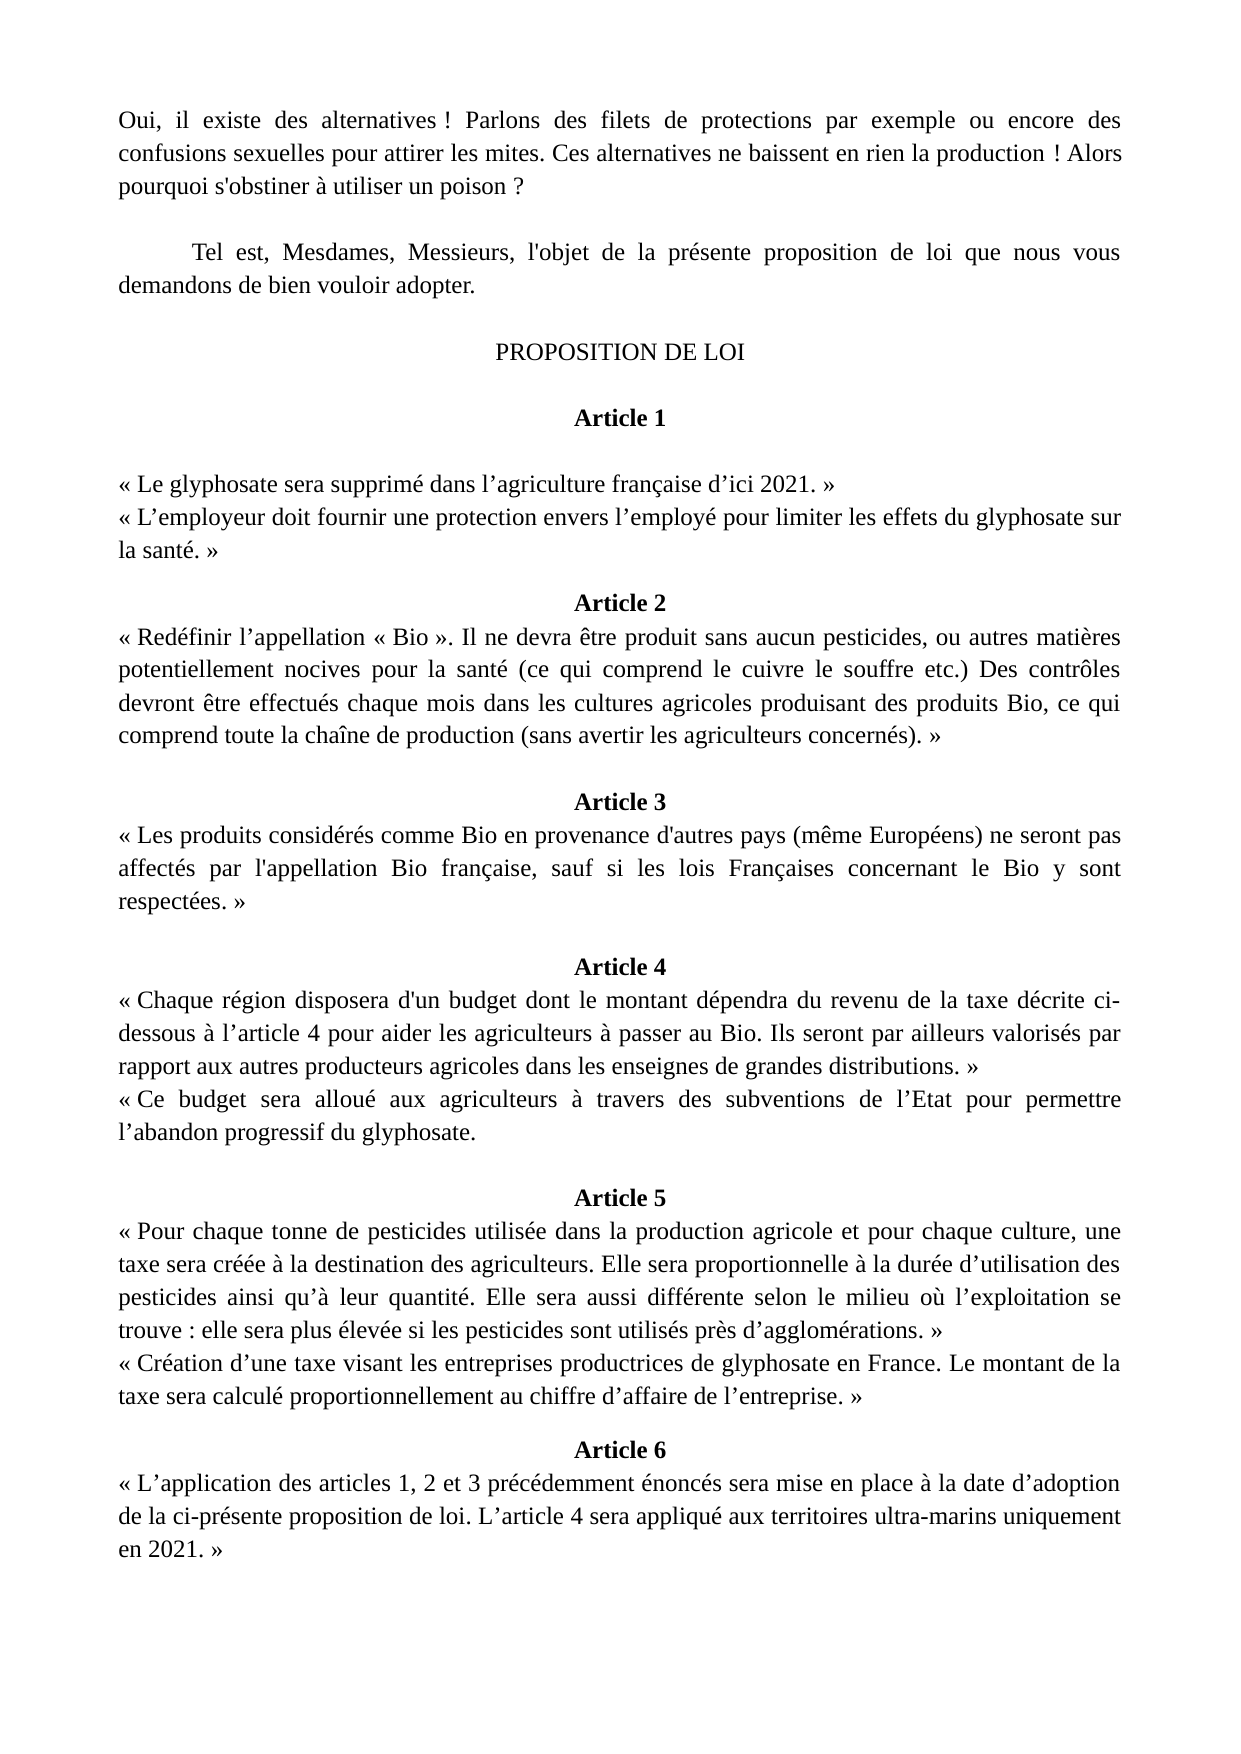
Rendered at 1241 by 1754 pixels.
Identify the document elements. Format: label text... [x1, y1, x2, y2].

text « Chaque région disposera d'un budget dont le montant dépendra du revenu de la taxe décrite ci-dessous à l’article 4 pour aider les agriculteurs à passer au Bio. Ils seront par ailleurs valorisés par rapport aux autres producteurs agricoles dans les enseignes de grandes distributions. » [118, 985, 1122, 1079]
text « L’employeur doit fournir une protection envers l’employé pour limiter les effets du glyphosate sur la santé. » [118, 502, 1122, 563]
text Article 5 [118, 1183, 1122, 1212]
text « L’application des articles 1, 2 et 3 précédemment énoncés sera mise en place à la date d’adoption de la ci-présente proposition de loi. L’article 4 sera appliqué aux territoires ultra-marins uniquement en 2021. » [118, 1468, 1122, 1563]
text « Redéfinir l’appellation « Bio ». Il ne devra être produit sans aucun pesticides, ou autres matières potentiellement nocives pour la santé (ce qui comprend le cuivre le souffre etc.) Des contrôles devront être effectués chaque mois dans les cultures agricoles produisant des produits Bio, ce qui comprend toute la chaîne de production (sans avertir les agriculteurs concernés). » [118, 622, 1122, 749]
text « Les produits considérés comme Bio en provenance d'autres pays (même Européens) ne seront pas affectés par l'appellation Bio française, sauf si les lois Françaises concernant le Bio y sont respectées. » [118, 820, 1122, 914]
text Article 3 [118, 787, 1122, 815]
text Article 4 [118, 952, 1122, 981]
text Article 2 [118, 588, 1122, 617]
text « Pour chaque tonne de pesticides utilisée dans la production agricole et pour chaque culture, une taxe sera créée à la destination des agriculteurs. Elle sera proportionnelle à la durée d’utilisation des pesticides ainsi qu’à leur quantité. Elle sera aussi différente selon le milieu où l’exploitation se trouve : elle sera plus élevée si les pesticides sont utilisés près d’agglomérations. » [118, 1216, 1122, 1344]
text « Ce budget sera alloué aux agriculteurs à travers des subventions de l’Etat pour permettre l’abandon progressif du glyphosate. [118, 1084, 1122, 1146]
text « Création d’une taxe visant les entreprises productrices de glyphosate en France. Le montant de la taxe sera calculé proportionnellement au chiffre d’affaire de l’entreprise. » [118, 1348, 1122, 1410]
text Article 6 [118, 1435, 1122, 1464]
text Article 1 [118, 403, 1122, 431]
text Oui, il existe des alternatives ! Parlons des filets de protections par exemple ou encore des confusions sexuelles pour attirer les mites. Ces alternatives ne baissent en rien la production ! Alors pourquoi s'obstiner à utiliser un poison ? [118, 105, 1122, 200]
text Tel est, Mesdames, Messieurs, l'objet de la présente proposition de loi que nous vous demandons de bien vouloir adopter. [118, 237, 1122, 299]
text PROPOSITION DE LOI [118, 337, 1122, 365]
text « Le glyphosate sera supprimé dans l’agriculture française d’ici 2021. » [118, 469, 1122, 497]
